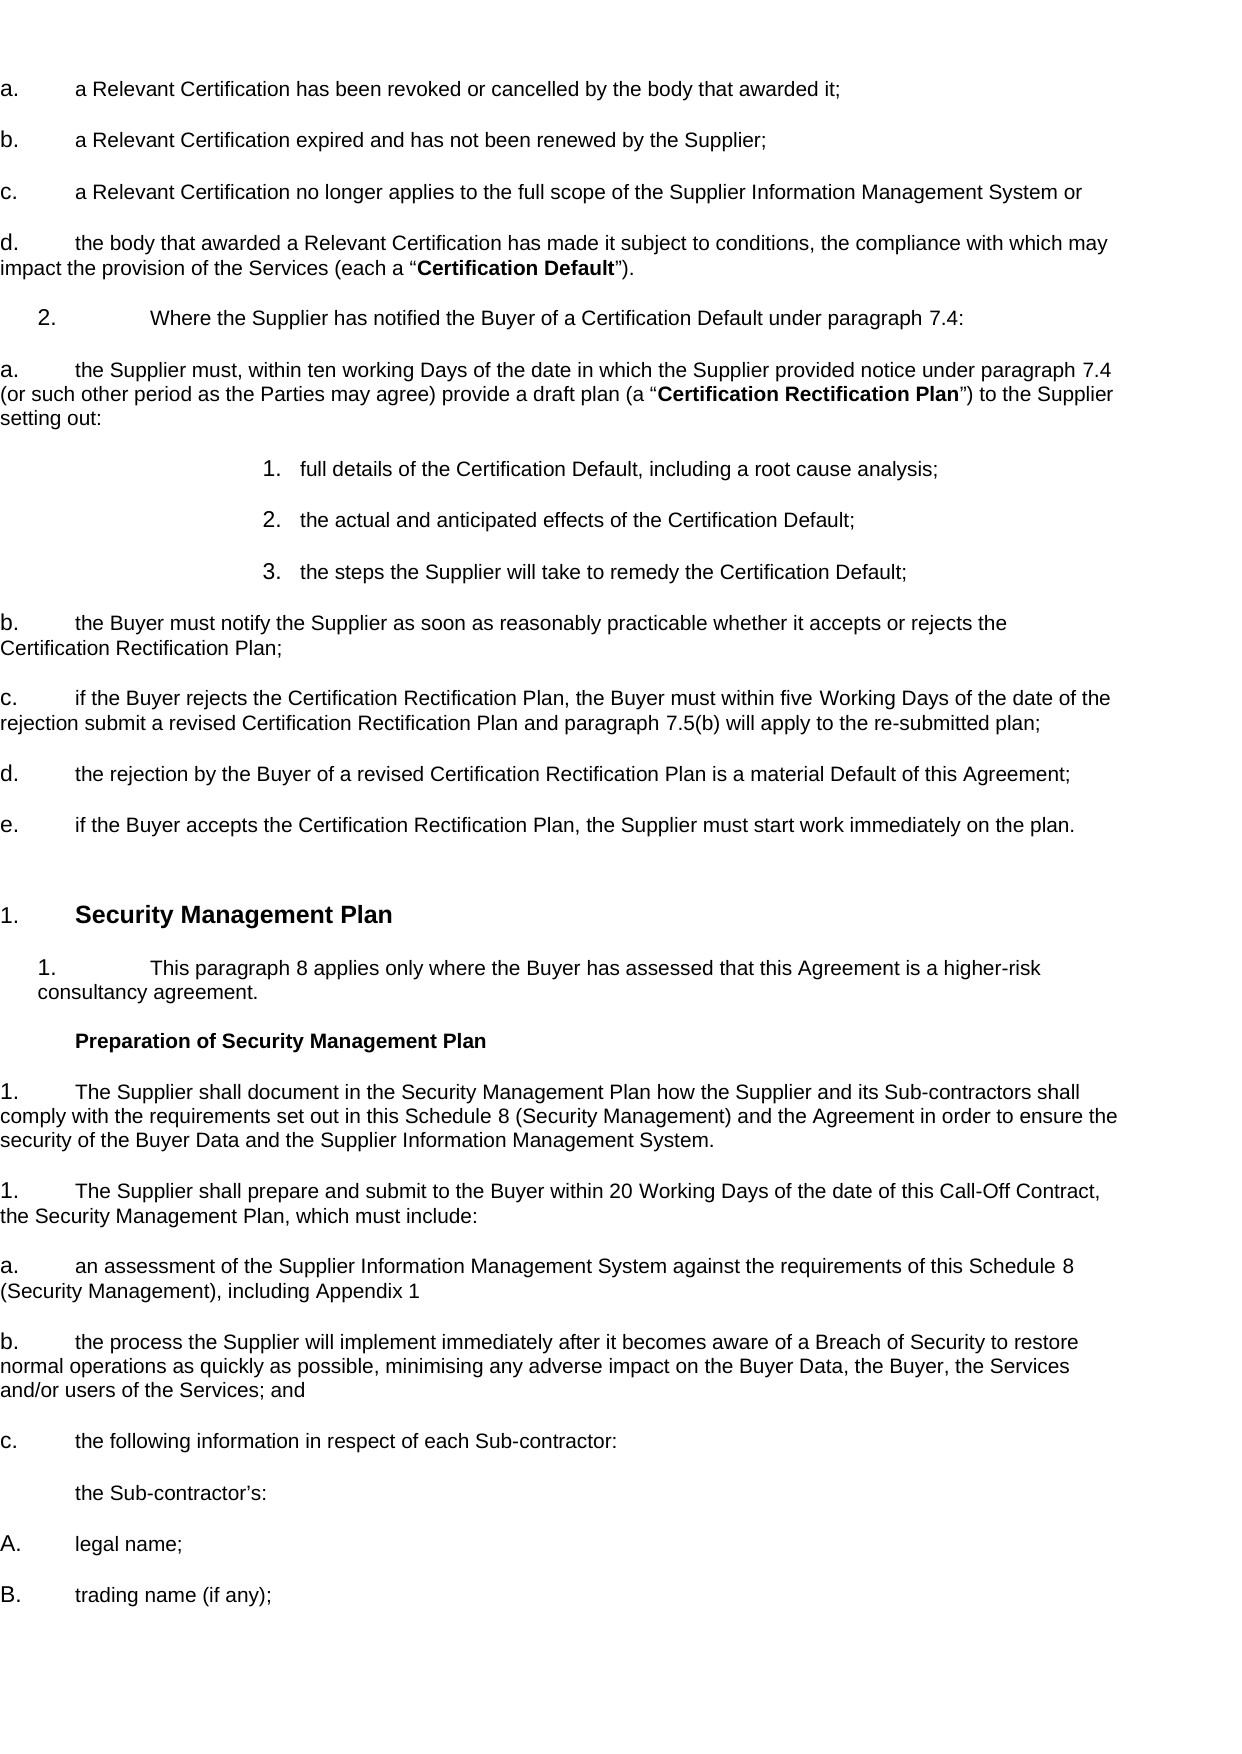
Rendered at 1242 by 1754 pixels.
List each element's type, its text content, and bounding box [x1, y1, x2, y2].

list legal name; [0, 1530, 1122, 1556]
list trading name (if any); [0, 1581, 1122, 1607]
list full details of the Certification Default, including a root cause analysis; [262, 455, 1122, 481]
text Preparation of Security Management Plan [75, 1029, 1122, 1053]
list the Buyer must notify the Supplier as soon as reasonably practicable whether it accepts or rejects the Certification Rectification Plan; [0, 609, 1122, 659]
list The Supplier shall prepare and submit to the Buyer within 20 Working Days of the date of this Call-Off Contract, the Security Management Plan, which must include: [0, 1177, 1122, 1227]
list This paragraph 8 applies only where the Buyer has assessed that this Agreement is a higher-risk consultancy agreement. [37, 954, 1122, 1004]
list the body that awarded a Relevant Certification has made it subject to conditions, the compliance with which may impact the provision of the Services (each a “Certification Default”). [0, 229, 1122, 279]
list the following information in respect of each Sub-contractor: [0, 1427, 1122, 1453]
list a Relevant Certification no longer applies to the full scope of the Supplier Information Management System or [0, 178, 1122, 204]
list the Supplier must, within ten working Days of the date in which the Supplier provided notice under paragraph 7.4 (or such other period as the Parties may agree) provide a draft plan (a “Certification Rectification Plan”) to the Supplier setting out: [0, 356, 1122, 430]
list if the Buyer accepts the Certification Rectification Plan, the Supplier must start work immediately on the plan. [0, 811, 1122, 837]
list Where the Supplier has notified the Buyer of a Certification Default under paragraph 7.4: [37, 304, 1122, 331]
list if the Buyer rejects the Certification Rectification Plan, the Buyer must within five Working Days of the date of the rejection submit a revised Certification Rectification Plan and paragraph 7.5(b) will apply to the re-submitted plan; [0, 684, 1122, 735]
list The Supplier shall document in the Security Management Plan how the Supplier and its Sub-contractors shall comply with the requirements set out in this Schedule 8 (Security Management) and the Agreement in order to ensure the security of the Buyer Data and the Supplier Information Management System. [0, 1078, 1122, 1152]
list the rejection by the Buyer of a revised Certification Rectification Plan is a material Default of this Agreement; [0, 760, 1122, 786]
list the Sub-contractor’s: [0, 1478, 1122, 1505]
list the actual and anticipated effects of the Certification Default; [262, 506, 1122, 533]
list an assessment of the Supplier Information Management System against the requirements of this Schedule 8 (Security Management), including Appendix 1 [0, 1252, 1122, 1303]
list Security Management Plan [0, 900, 1122, 929]
list a Relevant Certification expired and has not been renewed by the Supplier; [0, 126, 1122, 153]
list the steps the Supplier will take to remedy the Certification Default; [262, 558, 1122, 584]
list the process the Supplier will implement immediately after it becomes aware of a Breach of Security to restore normal operations as quickly as possible, minimising any adverse impact on the Buyer Data, the Buyer, the Services and/or users of the Services; and [0, 1328, 1122, 1402]
list a Relevant Certification has been revoked or cancelled by the body that awarded it; [0, 75, 1122, 101]
